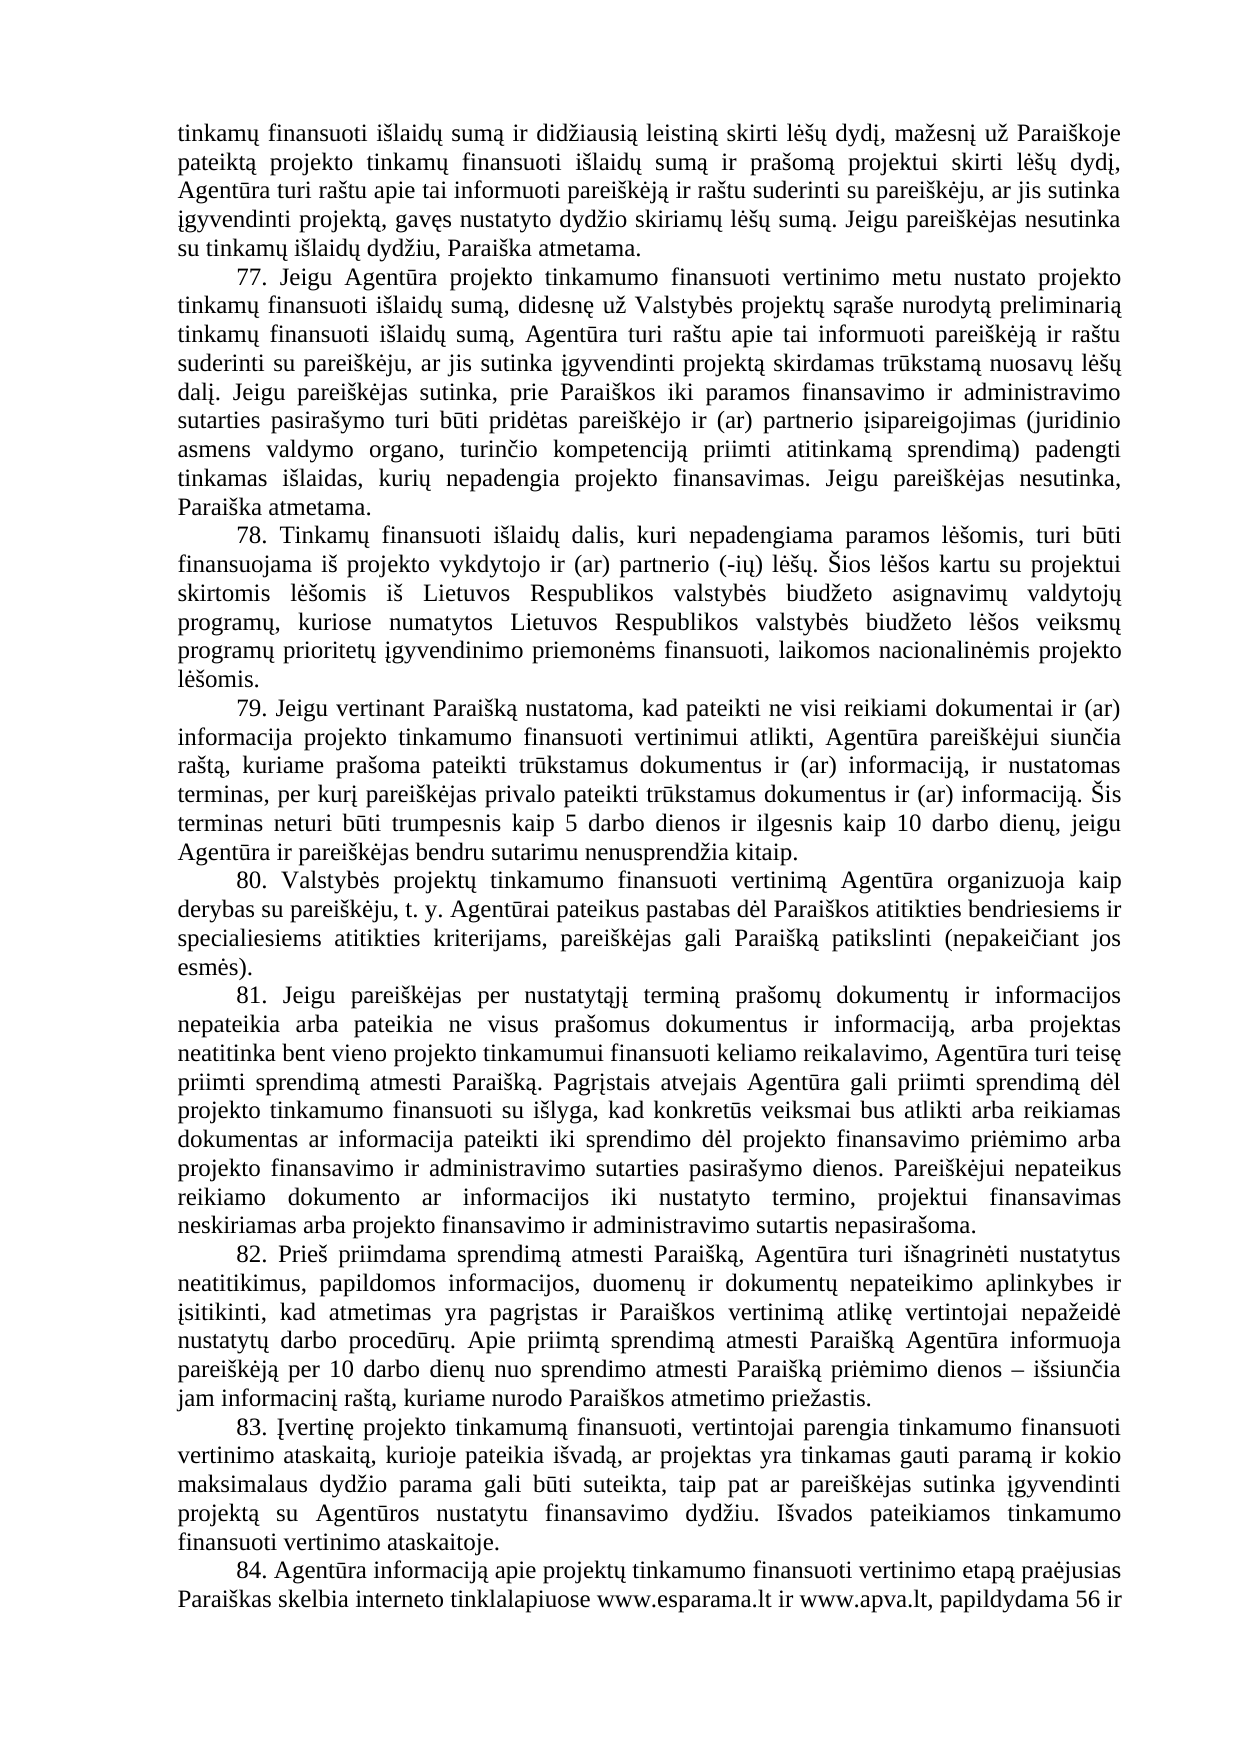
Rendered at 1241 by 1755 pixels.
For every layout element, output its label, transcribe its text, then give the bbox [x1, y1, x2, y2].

text 82. Prieš priimdama sprendimą atmesti Paraišką, Agentūra turi išnagrinėti nustatytus neatitikimus, papildomos informacijos, duomenų ir dokumentų nepateikimo aplinkybes ir įsitikinti, kad atmetimas yra pagrįstas ir Paraiškos vertinimą atlikę vertintojai nepažeidė nustatytų darbo procedūrų. Apie priimtą sprendimą atmesti Paraišką Agentūra informuoja pareiškėją per 10 darbo dienų nuo sprendimo atmesti Paraišką priėmimo dienos – išsiunčia jam informacinį raštą, kuriame nurodo Paraiškos atmetimo priežastis. [177, 1239, 1122, 1412]
text 79. Jeigu vertinant Paraišką nustatoma, kad pateikti ne visi reikiami dokumentai ir (ar) informacija projekto tinkamumo finansuoti vertinimui atlikti, Agentūra pareiškėjui siunčia raštą, kuriame prašoma pateikti trūkstamus dokumentus ir (ar) informaciją, ir nustatomas terminas, per kurį pareiškėjas privalo pateikti trūkstamus dokumentus ir (ar) informaciją. Šis terminas neturi būti trumpesnis kaip 5 darbo dienos ir ilgesnis kaip 10 darbo dienų, jeigu Agentūra ir pareiškėjas bendru sutarimu nenusprendžia kitaip. [177, 693, 1122, 866]
text 81. Jeigu pareiškėjas per nustatytąjį terminą prašomų dokumentų ir informacijos nepateikia arba pateikia ne visus prašomus dokumentus ir informaciją, arba projektas neatitinka bent vieno projekto tinkamumui finansuoti keliamo reikalavimo, Agentūra turi teisę priimti sprendimą atmesti Paraišką. Pagrįstais atvejais Agentūra gali priimti sprendimą dėl projekto tinkamumo finansuoti su išlyga, kad konkretūs veiksmai bus atlikti arba reikiamas dokumentas ar informacija pateikti iki sprendimo dėl projekto finansavimo priėmimo arba projekto finansavimo ir administravimo sutarties pasirašymo dienos. Pareiškėjui nepateikus reikiamo dokumento ar informacijos iki nustatyto termino, projektui finansavimas neskiriamas arba projekto finansavimo ir administravimo sutartis nepasirašoma. [177, 981, 1122, 1239]
text 84. Agentūra informaciją apie projektų tinkamumo finansuoti vertinimo etapą praėjusias Paraiškas skelbia interneto tinklalapiuose www.esparama.lt ir www.apva.lt, papildydama 56 ir [177, 1556, 1122, 1613]
text 78. Tinkamų finansuoti išlaidų dalis, kuri nepadengiama paramos lėšomis, turi būti finansuojama iš projekto vykdytojo ir (ar) partnerio (-ių) lėšų. Šios lėšos kartu su projektui skirtomis lėšomis iš Lietuvos Respublikos valstybės biudžeto asignavimų valdytojų programų, kuriose numatytos Lietuvos Respublikos valstybės biudžeto lėšos veiksmų programų prioritetų įgyvendinimo priemonėms finansuoti, laikomos nacionalinėmis projekto lėšomis. [177, 521, 1122, 693]
text 80. Valstybės projektų tinkamumo finansuoti vertinimą Agentūra organizuoja kaip derybas su pareiškėju, t. y. Agentūrai pateikus pastabas dėl Paraiškos atitikties bendriesiems ir specialiesiems atitikties kriterijams, pareiškėjas gali Paraišką patikslinti (nepakeičiant jos esmės). [177, 866, 1122, 981]
text 83. Įvertinę projekto tinkamumą finansuoti, vertintojai parengia tinkamumo finansuoti vertinimo ataskaitą, kurioje pateikia išvadą, ar projektas yra tinkamas gauti paramą ir kokio maksimalaus dydžio parama gali būti suteikta, taip pat ar pareiškėjas sutinka įgyvendinti projektą su Agentūros nustatytu finansavimo dydžiu. Išvados pateikiamos tinkamumo finansuoti vertinimo ataskaitoje. [177, 1412, 1122, 1556]
text tinkamų finansuoti išlaidų sumą ir didžiausią leistiną skirti lėšų dydį, mažesnį už Paraiškoje pateiktą projekto tinkamų finansuoti išlaidų sumą ir prašomą projektui skirti lėšų dydį, Agentūra turi raštu apie tai informuoti pareiškėją ir raštu suderinti su pareiškėju, ar jis sutinka įgyvendinti projektą, gavęs nustatyto dydžio skiriamų lėšų sumą. Jeigu pareiškėjas nesutinka su tinkamų išlaidų dydžiu, Paraiška atmetama. [177, 118, 1122, 262]
text 77. Jeigu Agentūra projekto tinkamumo finansuoti vertinimo metu nustato projekto tinkamų finansuoti išlaidų sumą, didesnę už Valstybės projektų sąraše nurodytą preliminarią tinkamų finansuoti išlaidų sumą, Agentūra turi raštu apie tai informuoti pareiškėją ir raštu suderinti su pareiškėju, ar jis sutinka įgyvendinti projektą skirdamas trūkstamą nuosavų lėšų dalį. Jeigu pareiškėjas sutinka, prie Paraiškos iki paramos finansavimo ir administravimo sutarties pasirašymo turi būti pridėtas pareiškėjo ir (ar) partnerio įsipareigojimas (juridinio asmens valdymo organo, turinčio kompetenciją priimti atitinkamą sprendimą) padengti tinkamas išlaidas, kurių nepadengia projekto finansavimas. Jeigu pareiškėjas nesutinka, Paraiška atmetama. [177, 262, 1122, 521]
